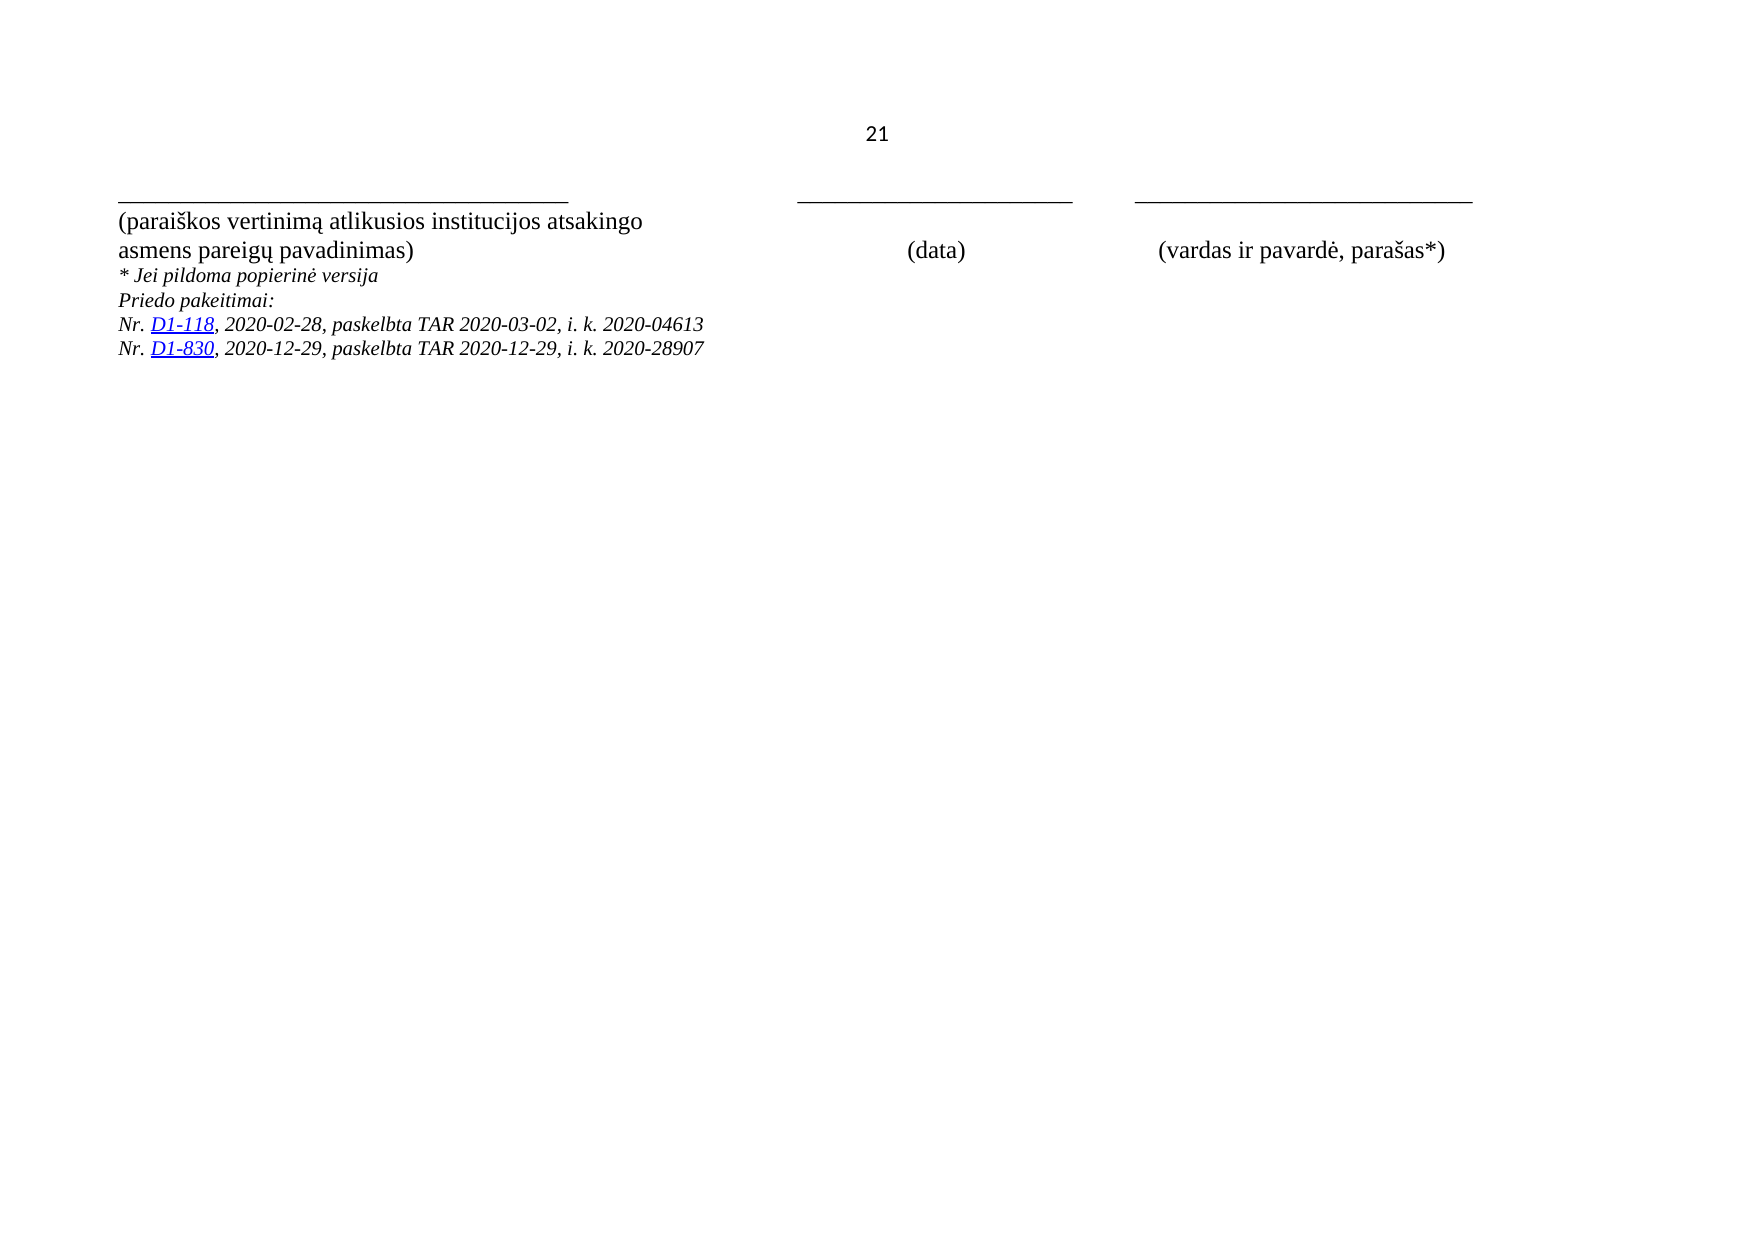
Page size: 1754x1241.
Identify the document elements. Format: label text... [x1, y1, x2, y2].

text ____________________________________ ______________________ ___________________________ [118, 177, 1636, 206]
text Priedo pakeitimai: [118, 287, 1636, 312]
text Nr. D1-830, 2020-12-29, paskelbta TAR 2020-12-29, i. k. 2020-28907 [118, 336, 1636, 360]
text (paraiškos vertinimą atlikusios institucijos atsakingo [118, 206, 1636, 235]
text Nr. D1-118, 2020-02-28, paskelbta TAR 2020-03-02, i. k. 2020-04613 [118, 312, 1636, 336]
text * Jei pildoma popierinė versija [118, 263, 1636, 287]
text asmens pareigų pavadinimas) (data) (vardas ir pavardė, parašas*) [118, 235, 1636, 263]
